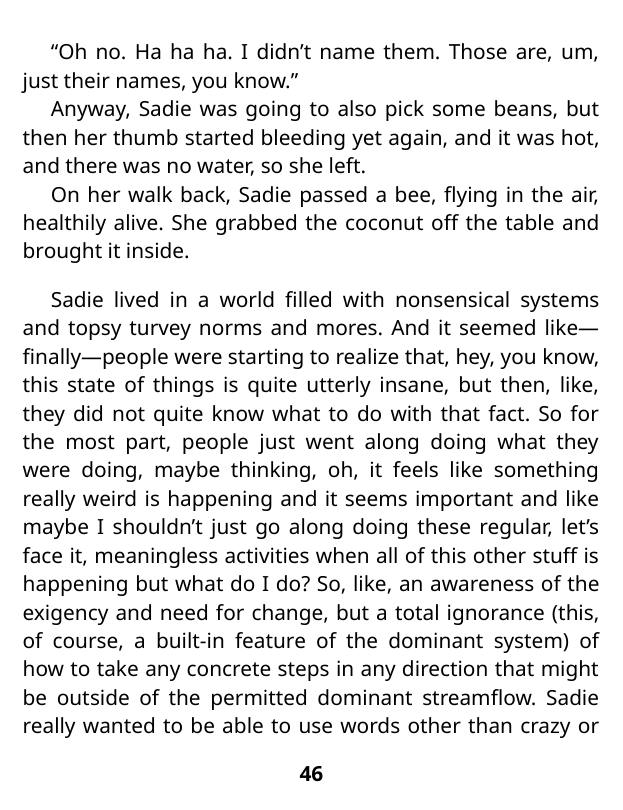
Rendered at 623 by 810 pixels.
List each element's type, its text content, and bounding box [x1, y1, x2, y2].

text “Oh no. Ha ha ha. I didn’t name them. Those are, um, just their names, you know.” [22, 37, 600, 94]
text Sadie lived in a world filled with nonsensical systems and topsy turvey norms and mores. And it seemed like—finally—people were starting to realize that, hey, you know, this state of things is quite utterly insane, but then, like, they did not quite know what to do with that fact. So for the most part, people just went along doing what they were do­ing, maybe thinking, oh, it feels like something really weird is happening and it seems important and like maybe I shouldn’t just go along doing these regular, let’s face it, meaningless activities when all of this other stuff is hap­pening but what do I do? So, like, an awareness of the exigency and need for change, but a total ignorance (this, of course, a built-in feature of the dominant system) of how to take any concrete steps in any direction that might be out­side of the permitted dominant streamflow. Sadie really wanted to be able to use words other than crazy or [22, 285, 600, 740]
text On her walk back, Sadie passed a bee, flying in the air, healthily alive. She grabbed the coconut off the table and brought it inside. [22, 180, 600, 265]
text Anyway, Sadie was going to also pick some beans, but then her thumb started bleeding yet again, and it was hot, and there was no water, so she left. [22, 94, 600, 180]
